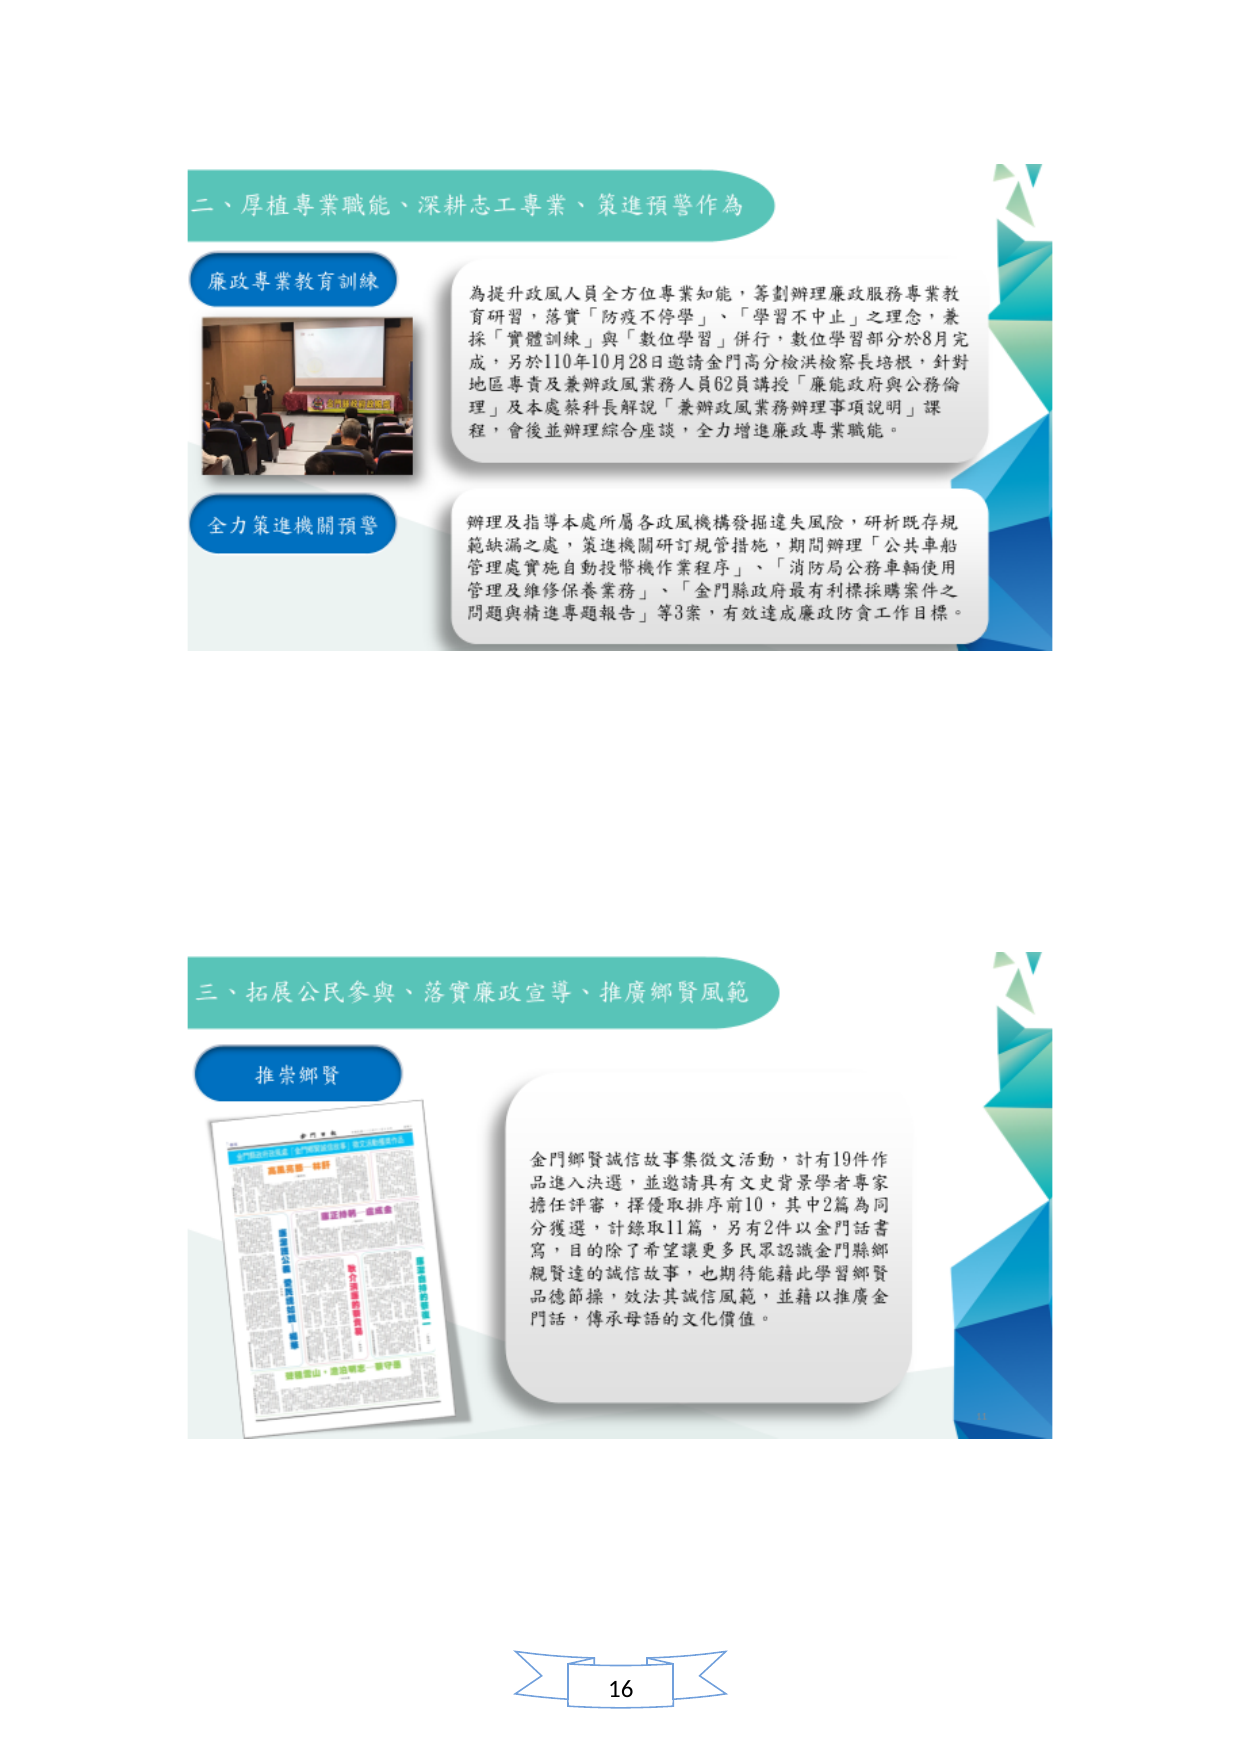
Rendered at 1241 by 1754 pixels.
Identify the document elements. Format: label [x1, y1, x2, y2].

picture [187, 952, 1053, 1439]
picture [187, 164, 1053, 651]
